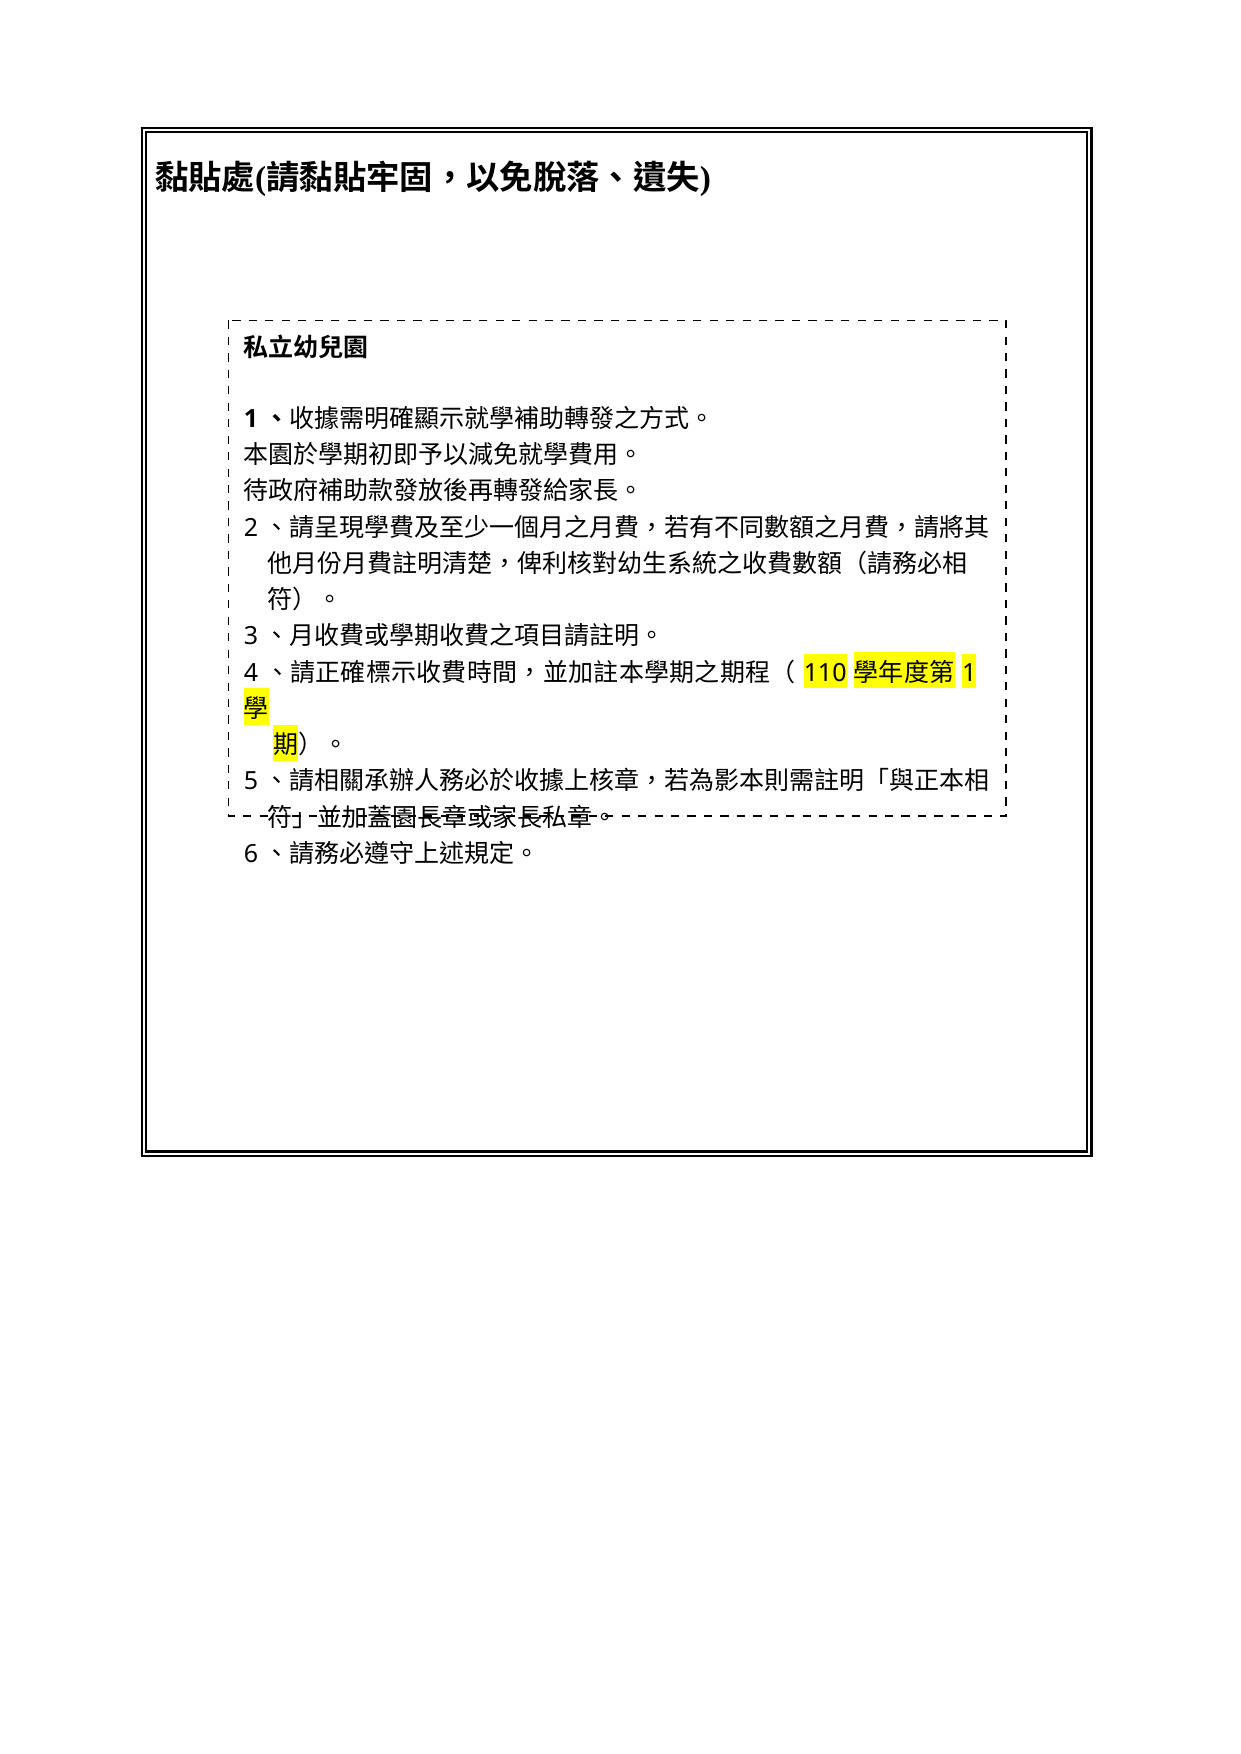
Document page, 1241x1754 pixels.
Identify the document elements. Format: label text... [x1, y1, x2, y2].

table_header 黏貼處(請黏貼牢固，以免脫落、遺失) [147, 133, 1086, 1150]
